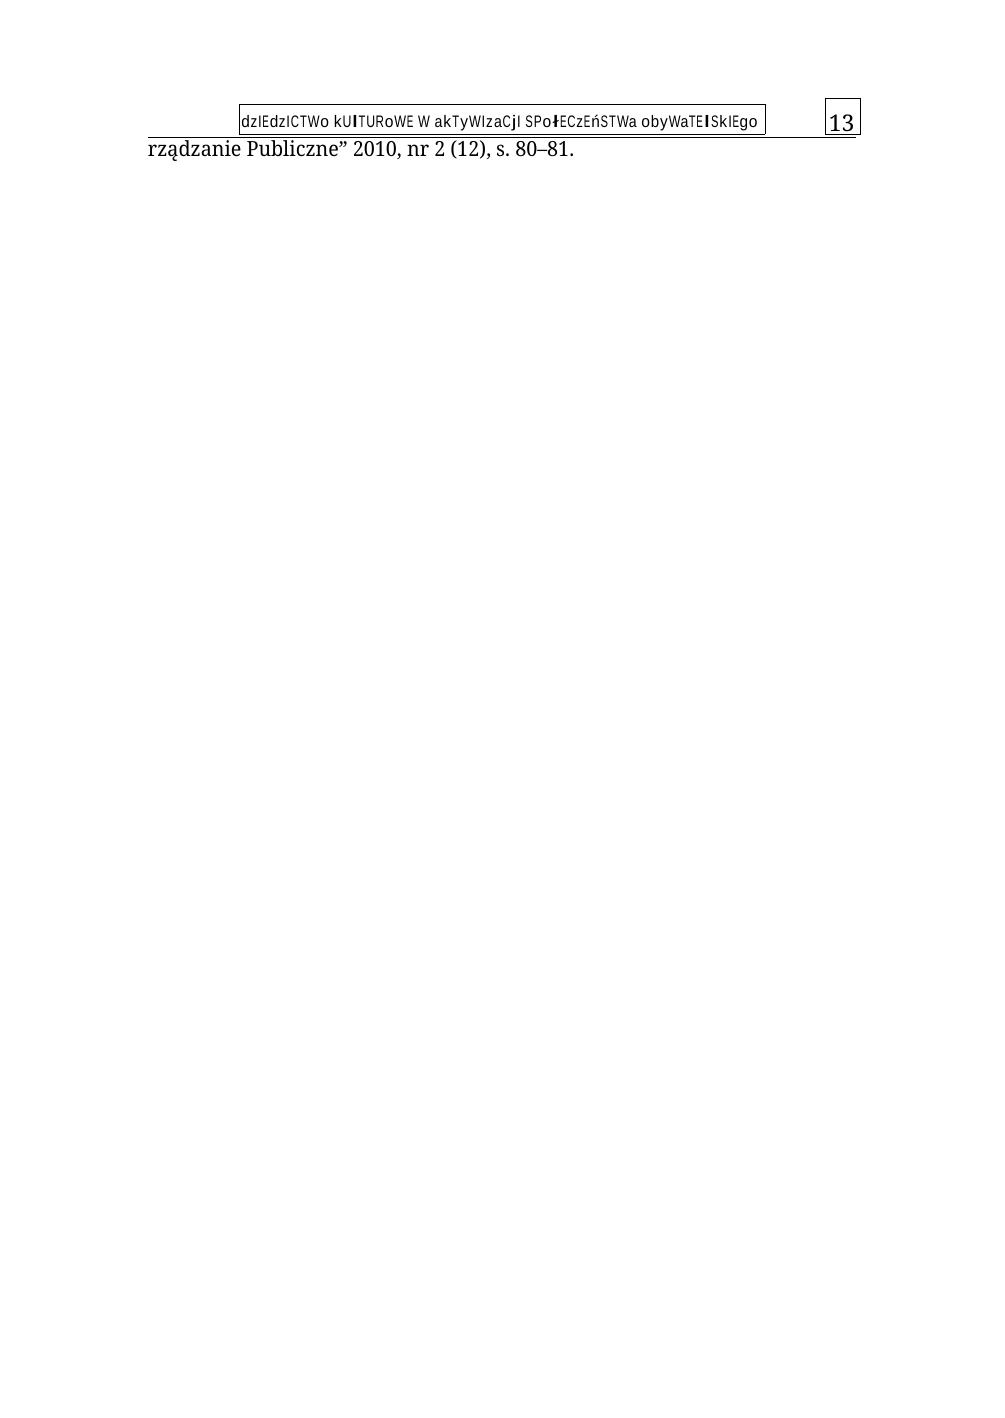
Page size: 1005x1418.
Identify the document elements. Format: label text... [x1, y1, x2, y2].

text rządzanie Publiczne” 2010, nr 2 (12), s. 80–81. [148, 135, 869, 162]
